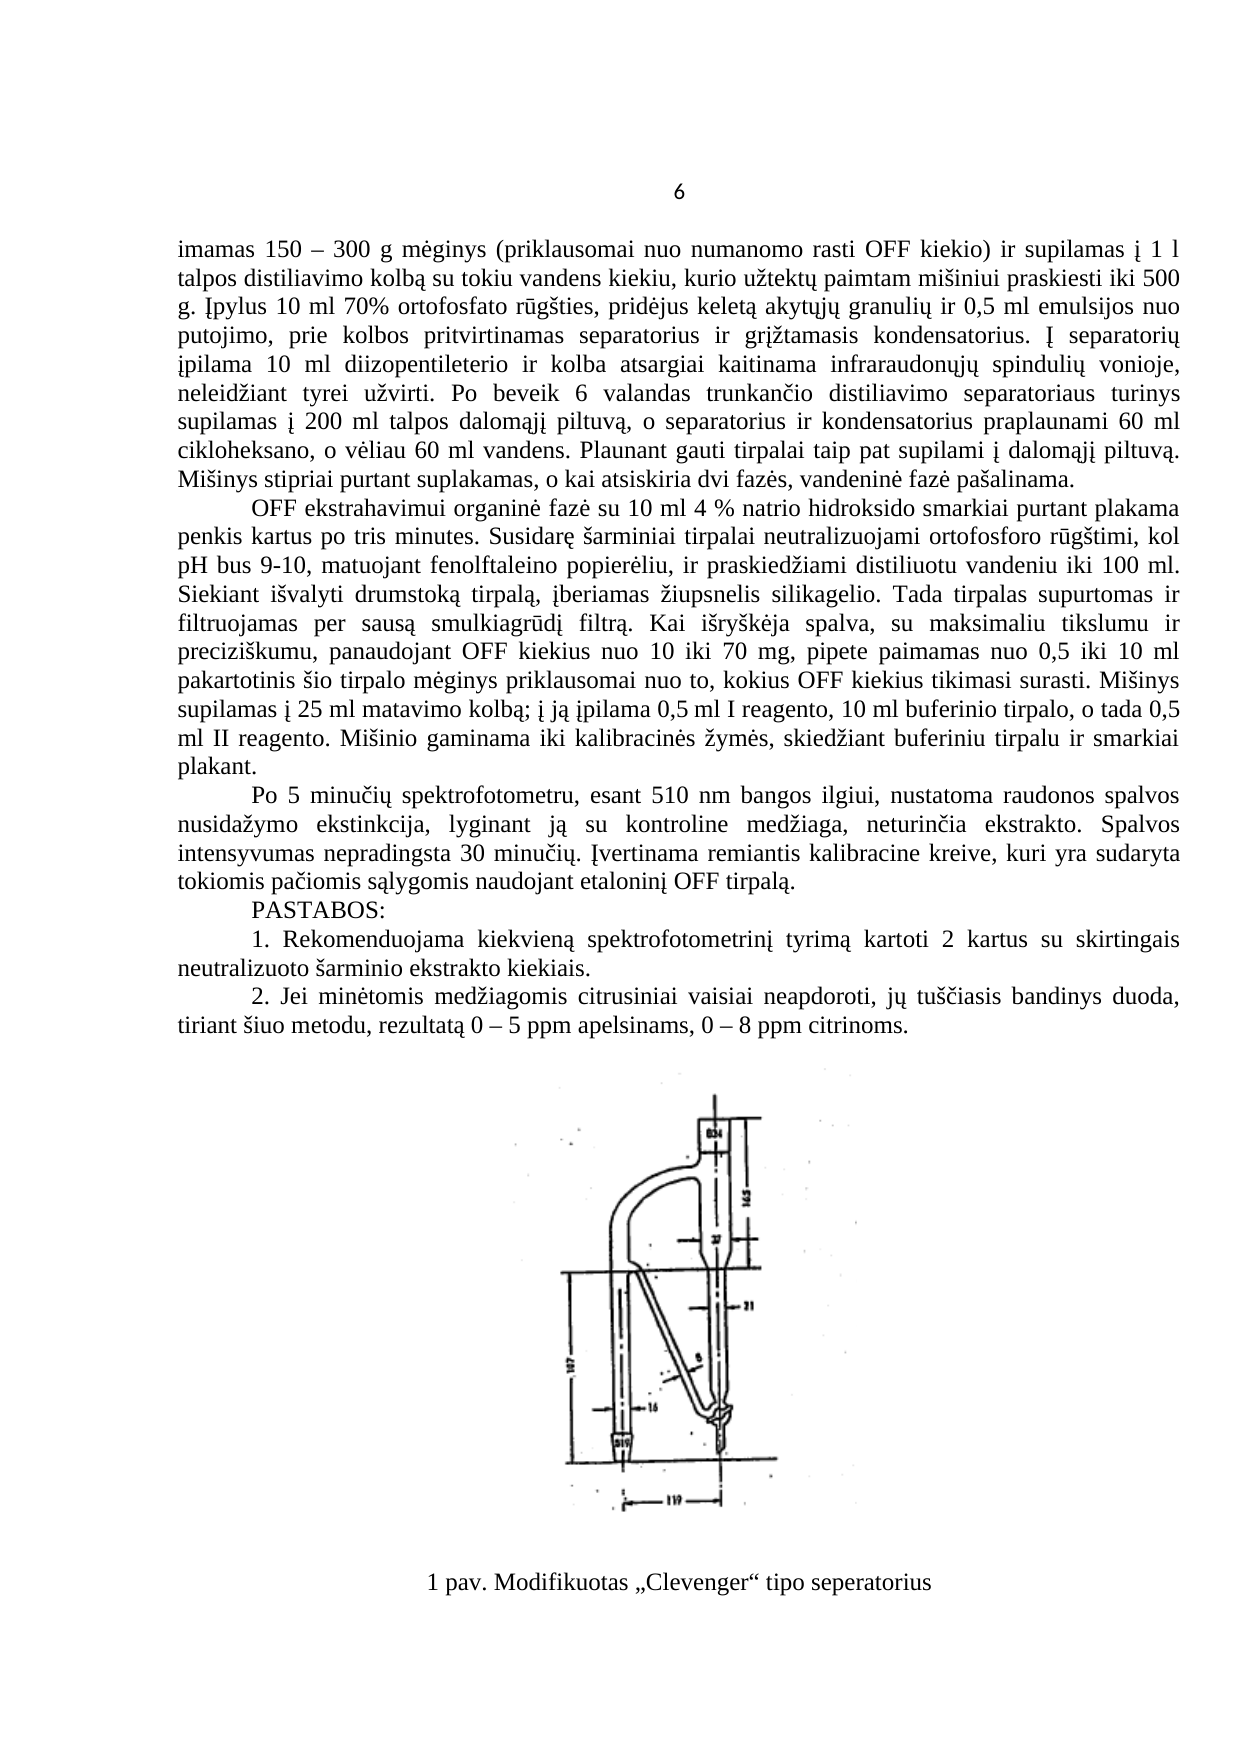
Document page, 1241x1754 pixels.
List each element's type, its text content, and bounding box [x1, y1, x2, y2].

text PASTABOS: [177, 895, 1181, 924]
text 2. Jei minėtomis medžiagomis citrusiniai vaisiai neapdoroti, jų tuščiasis bandinys duoda, tiriant šiuo metodu, rezultatą 0 – 5 ppm apelsinams, 0 – 8 ppm citrinoms. [177, 981, 1181, 1039]
text OFF ekstrahavimui organinė fazė su 10 ml 4 % natrio hidroksido smarkiai purtant plakama penkis kartus po tris minutes. Susidarę šarminiai tirpalai neutralizuojami ortofosforo rūgštimi, kol pH bus 9-10, matuojant fenolftaleino popierėliu, ir praskiedžiami distiliuotu vandeniu iki 100 ml. Siekiant išvalyti drumstoką tirpalą, įberiamas žiupsnelis silikagelio. Tada tirpalas supurtomas ir filtruojamas per sausą smulkiagrūdį filtrą. Kai išryškėja spalva, su maksimaliu tikslumu ir preciziškumu, panaudojant OFF kiekius nuo 10 iki 70 mg, pipete paimamas nuo 0,5 iki 10 ml pakartotinis šio tirpalo mėginys priklausomai nuo to, kokius OFF kiekius tikimasi surasti. Mišinys supilamas į 25 ml matavimo kolbą; į ją įpilama 0,5 ml I reagento, 10 ml buferinio tirpalo, o tada 0,5 ml II reagento. Mišinio gaminama iki kalibracinės žymės, skiedžiant buferiniu tirpalu ir smarkiai plakant. [177, 493, 1181, 780]
text 1 pav. Modifikuotas „Clevenger“ tipo seperatorius [177, 1567, 1181, 1596]
text 1. Rekomenduojama kiekvieną spektrofotometrinį tyrimą kartoti 2 kartus su skirtingais neutralizuoto šarminio ekstrakto kiekiais. [177, 924, 1181, 981]
text Po 5 minučių spektrofotometru, esant 510 nm bangos ilgiui, nustatoma raudonos spalvos nusidažymo ekstinkcija, lyginant ją su kontroline medžiaga, neturinčia ekstrakto. Spalvos intensyvumas nepradingsta 30 minučių. Įvertinama remiantis kalibracine kreive, kuri yra sudaryta tokiomis pačiomis sąlygomis naudojant etaloninį OFF tirpalą. [177, 780, 1181, 895]
text imamas 150 – 300 g mėginys (priklausomai nuo numanomo rasti OFF kiekio) ir supilamas į 1 l talpos distiliavimo kolbą su tokiu vandens kiekiu, kurio užtektų paimtam mišiniui praskiesti iki 500 g. Įpylus 10 ml 70% ortofosfato rūgšties, pridėjus keletą akytųjų granulių ir 0,5 ml emulsijos nuo putojimo, prie kolbos pritvirtinamas separatorius ir grįžtamasis kondensatorius. Į separatorių įpilama 10 ml diizopentileterio ir kolba atsargiai kaitinama infraraudonųjų spindulių vonioje, neleidžiant tyrei užvirti. Po beveik 6 valandas trunkančio distiliavimo separatoriaus turinys supilamas į 200 ml talpos dalomąjį piltuvą, o separatorius ir kondensatorius praplaunami 60 ml cikloheksano, o vėliau 60 ml vandens. Plaunant gauti tirpalai taip pat supilami į dalomąjį piltuvą. Mišinys stipriai purtant suplakamas, o kai atsiskiria dvi fazės, vandeninė fazė pašalinama. [177, 234, 1181, 493]
